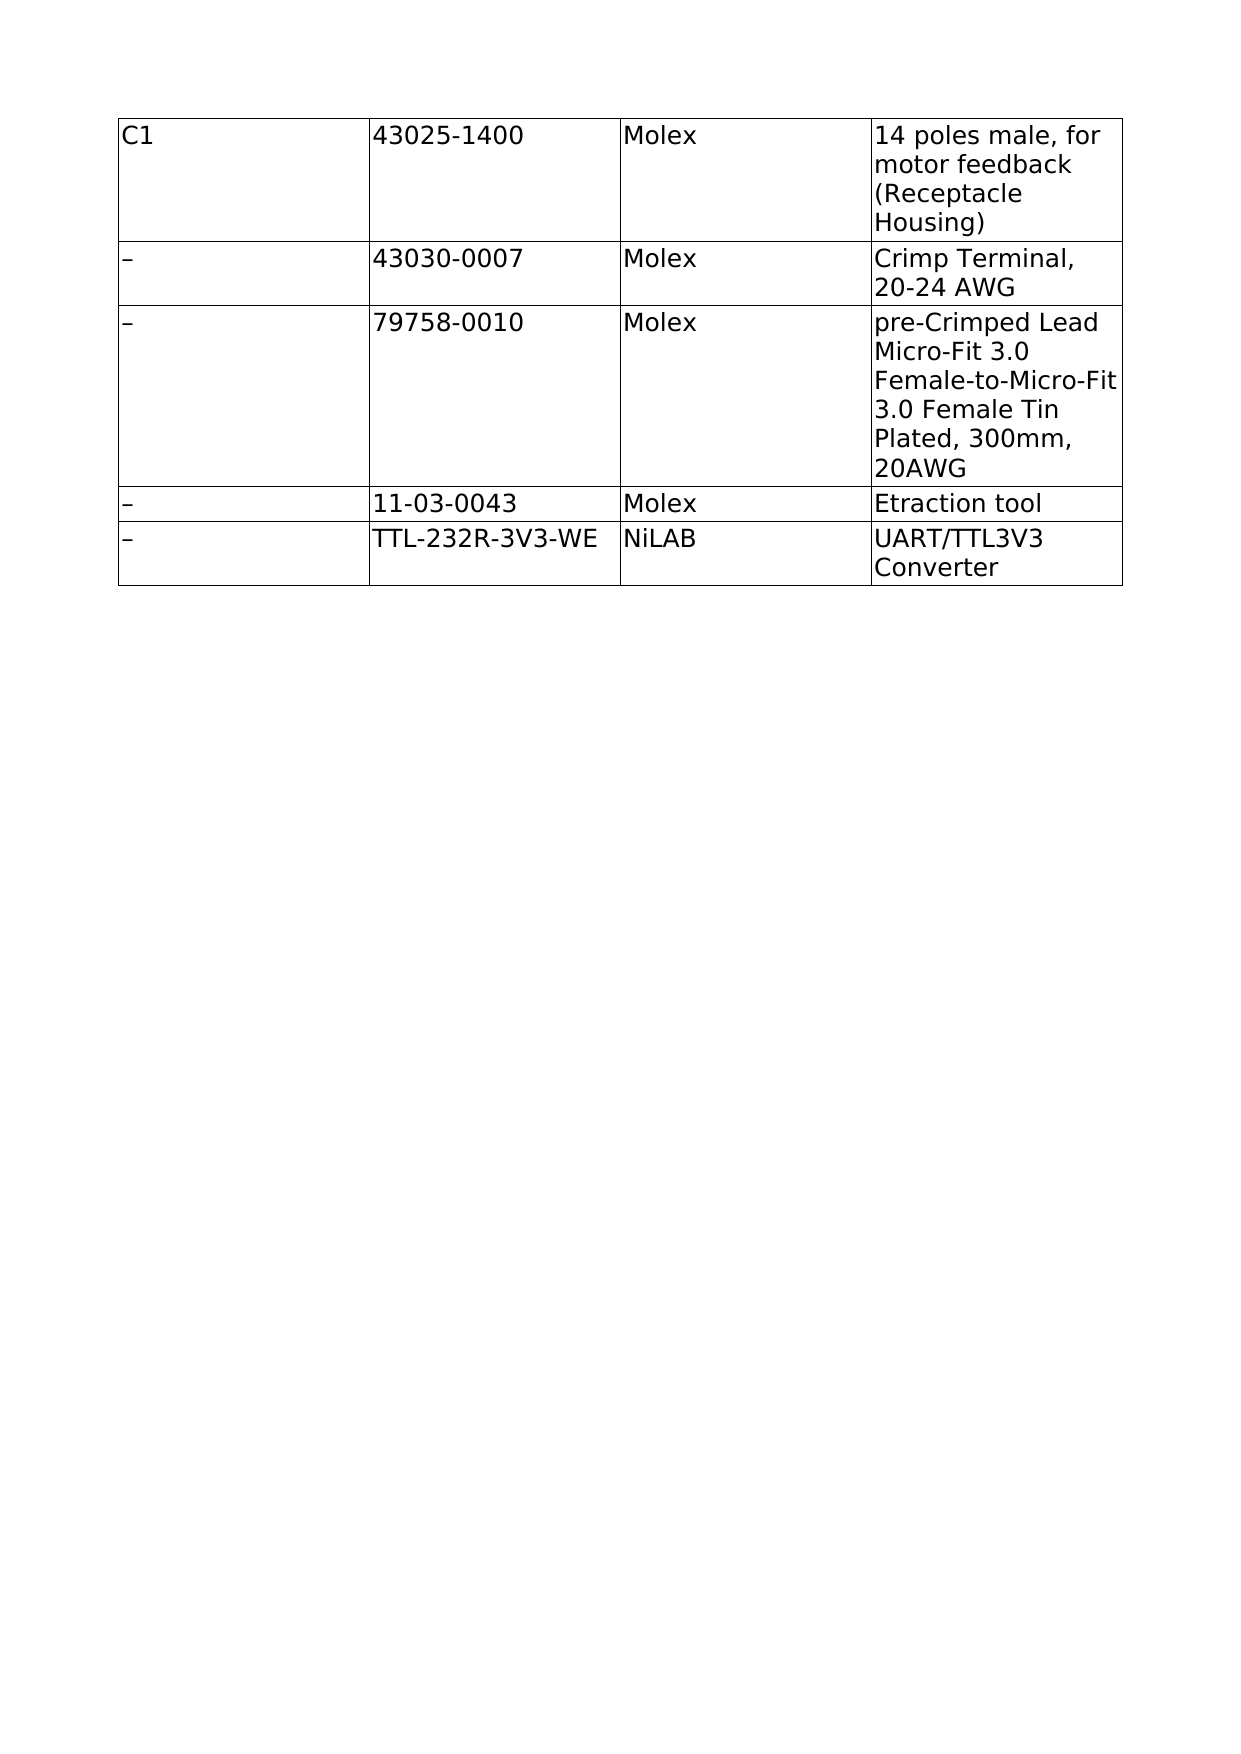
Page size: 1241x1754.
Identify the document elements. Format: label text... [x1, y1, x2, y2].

table_cell 79758-0010 [370, 306, 620, 486]
table_cell 11-03-0043 [370, 487, 620, 521]
table_cell 14 poles male, for motor feedback (Receptacle Housing) [872, 119, 1122, 241]
table_cell Etraction tool [872, 487, 1122, 521]
table_cell NiLAB [621, 522, 871, 585]
table_cell Crimp Terminal, 20-24 AWG [872, 242, 1122, 305]
table_cell – [119, 487, 369, 521]
table_cell Molex [621, 242, 871, 305]
table_cell 43030-0007 [370, 242, 620, 305]
table_cell – [119, 242, 369, 305]
table_cell TTL-232R-3V3-WE [370, 522, 620, 585]
table_cell 43025-1400 [370, 119, 620, 241]
table_cell Molex [621, 487, 871, 521]
table_cell – [119, 306, 369, 486]
table_cell pre-Crimped Lead Micro-Fit 3.0 Female-to-Micro-Fit 3.0 Female Tin Plated, 300mm, 20AWG [872, 306, 1122, 486]
table_cell UART/TTL3V3 Converter [872, 522, 1122, 585]
table_cell C1 [119, 119, 369, 241]
table_cell Molex [621, 306, 871, 486]
table_cell Molex [621, 119, 871, 241]
table_cell – [119, 522, 369, 585]
